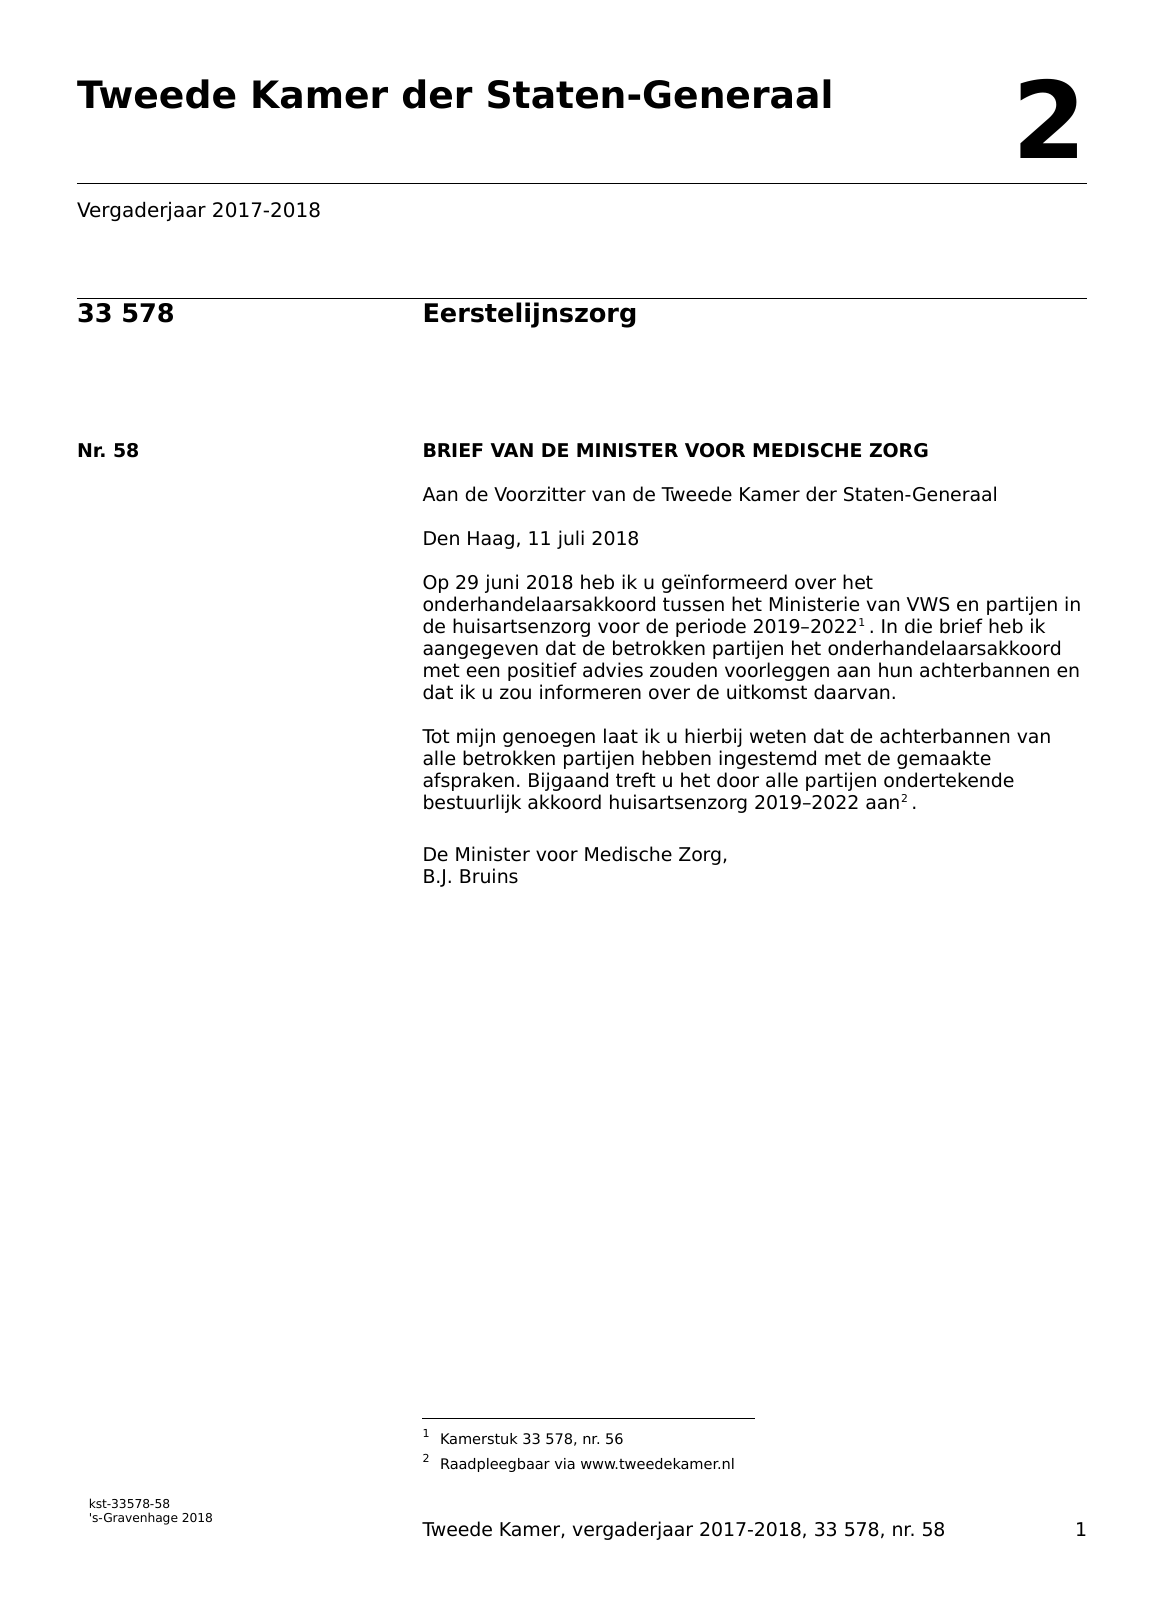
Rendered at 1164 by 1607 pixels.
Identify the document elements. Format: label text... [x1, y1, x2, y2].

text Kamerstuk 33 578, nr. 56 [422, 1427, 1087, 1449]
text 's-Gravenhage 2018 [88, 1511, 323, 1525]
text Op 29 juni 2018 heb ik u geïnformeerd over het onderhandelaarsakkoord tussen het Ministerie van VWS en partijen in de huisartsenzorg voor de periode 2019–2022. In die brief heb ik aangegeven dat de betrokken partijen het onderhandelaarsakkoord met een positief advies zouden voorleggen aan hun achterbannen en dat ik u zou informeren over de uitkomst daarvan. [422, 572, 1087, 704]
text De Minister voor Medische Zorg, B.J. Bruins [422, 844, 1087, 888]
subtitle Nr. 58 BRIEF VAN DE MINISTER VOOR MEDISCHE ZORG [77, 440, 1087, 462]
table_cell Vergaderjaar 2017-2018 [77, 184, 1087, 298]
text Raadpleegbaar via www.tweedekamer.nl [422, 1452, 1087, 1474]
table_header Tweede Kamer der Staten-Generaal [77, 59, 886, 183]
text Den Haag, 11 juli 2018 [422, 528, 1087, 550]
text kst-33578-58 [88, 1497, 323, 1511]
text Aan de Voorzitter van de Tweede Kamer der Staten-Generaal [422, 484, 1087, 506]
table_header 2 [886, 59, 1087, 183]
subtitle 33 578 Eerstelijnszorg [77, 299, 1087, 329]
text Tot mijn genoegen laat ik u hierbij weten dat de achterbannen van alle betrokken partijen hebben ingestemd met de gemaakte afspraken. Bijgaand treft u het door alle partijen ondertekende bestuurlijk akkoord huisartsenzorg 2019–2022 aan. [422, 726, 1087, 814]
